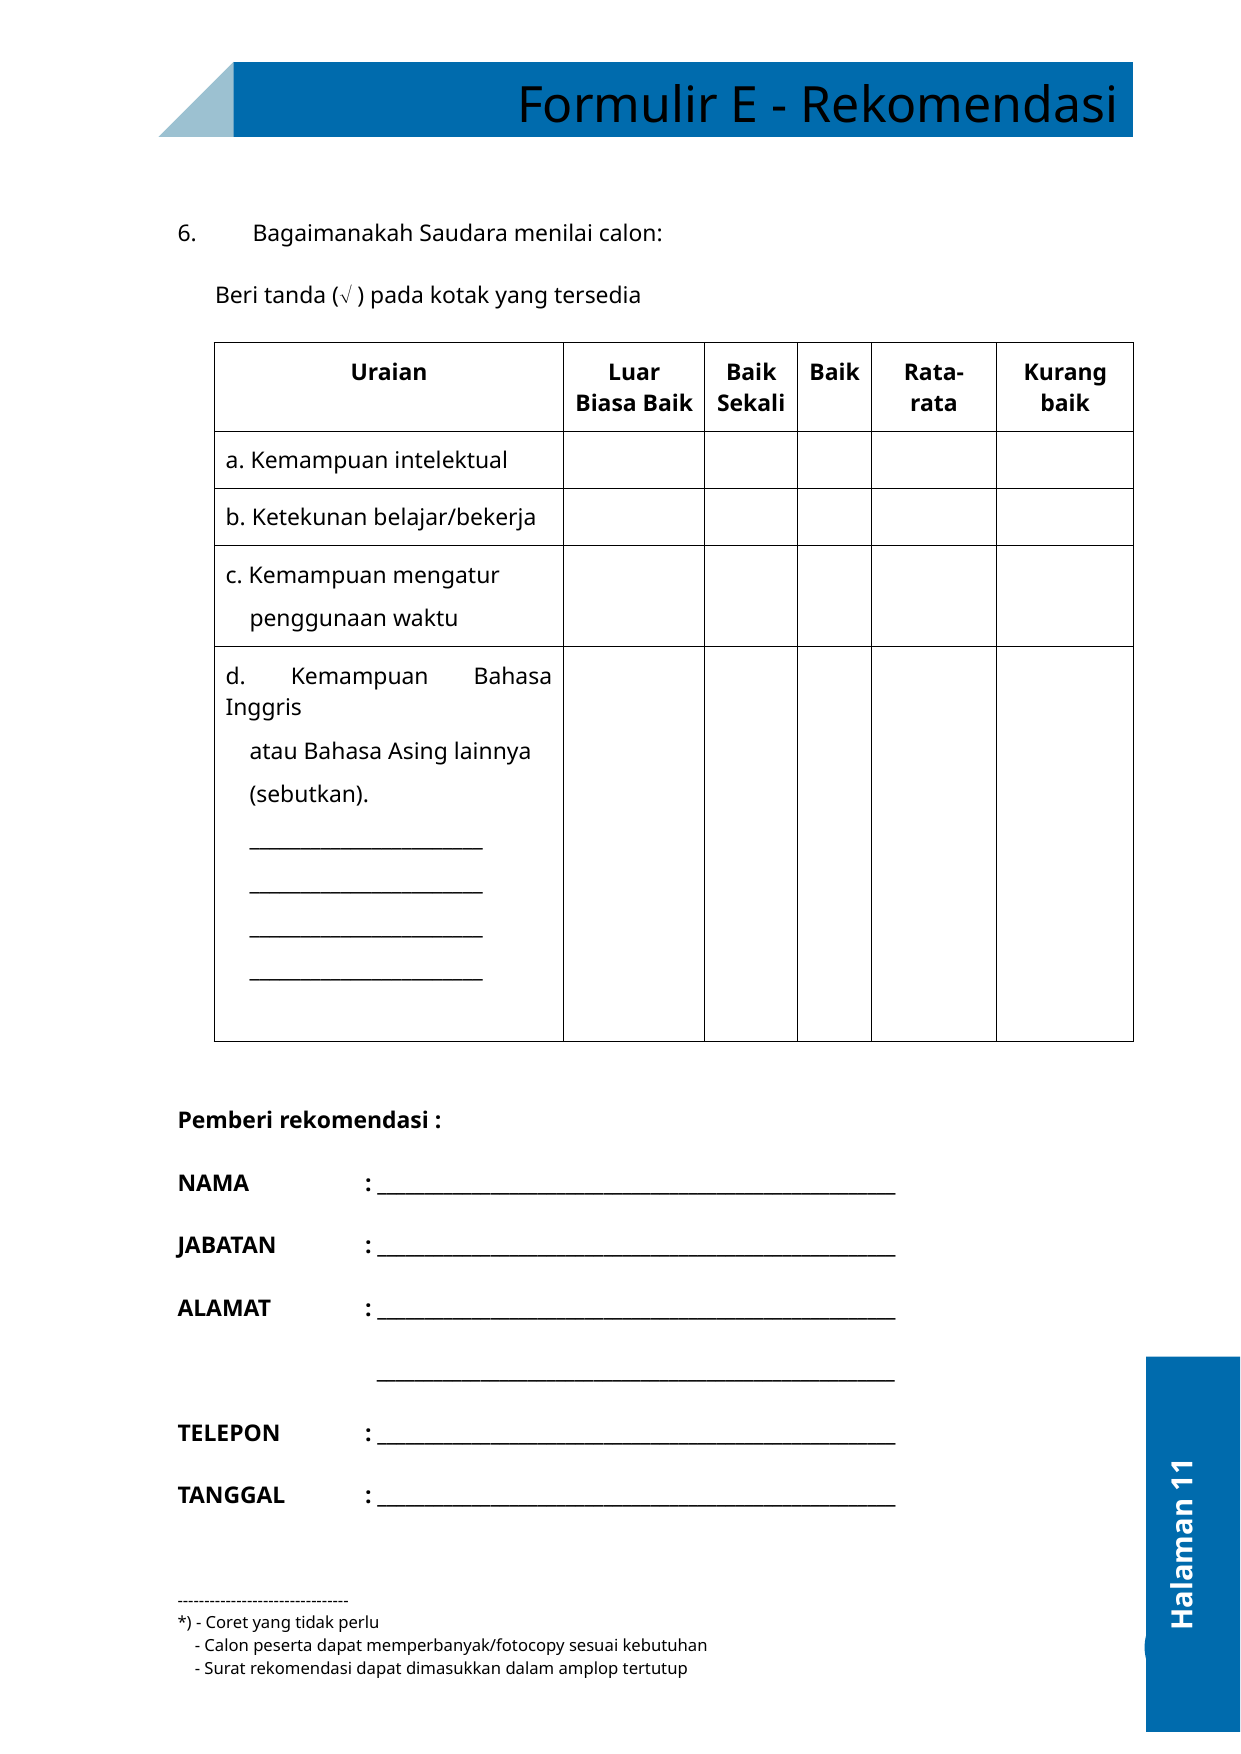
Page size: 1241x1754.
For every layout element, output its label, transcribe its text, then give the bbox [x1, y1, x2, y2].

table_cell [798, 546, 871, 646]
table_header Uraian [215, 343, 563, 431]
text _______________________________________________________ [177, 1354, 1122, 1386]
text TANGGAL : _______________________________________________________ [177, 1479, 1122, 1511]
table_cell [564, 432, 704, 488]
table_cell [872, 489, 996, 545]
table_cell [872, 546, 996, 646]
text TELEPON : _______________________________________________________ [177, 1417, 1122, 1448]
table_cell [705, 432, 797, 488]
text NAMA : _______________________________________________________ [177, 1167, 1122, 1198]
table_header Baik Sekali [705, 343, 797, 431]
list Bagaimanakah Saudara menilai calon: [177, 217, 1122, 248]
table_header Kurang baik [997, 343, 1133, 431]
text Pemberi rekomendasi : [177, 1104, 1122, 1136]
table_cell [872, 647, 996, 1041]
text ALAMAT : _______________________________________________________ [177, 1292, 1122, 1323]
table_cell [705, 647, 797, 1041]
table_cell [564, 546, 704, 646]
table_cell d. Kemampuan Bahasa Inggris atau Bahasa Asing lainnya (sebutkan). _______________________ _______________________ _______________________ _______________________ [215, 647, 563, 1041]
table_cell [564, 647, 704, 1041]
table_header Rata-rata [872, 343, 996, 431]
table_cell [872, 432, 996, 488]
table_cell [997, 489, 1133, 545]
table_cell [798, 432, 871, 488]
table_header Luar Biasa Baik [564, 343, 704, 431]
table_cell [798, 489, 871, 545]
table_cell [564, 489, 704, 545]
table_cell [705, 546, 797, 646]
table_cell a. Kemampuan intelektual [215, 432, 563, 488]
table_cell [798, 647, 871, 1041]
text Beri tanda ( ) pada kotak yang tersedia [177, 279, 1122, 311]
table_cell [997, 546, 1133, 646]
table_cell b. Ketekunan belajar/bekerja [215, 489, 563, 545]
table_cell [705, 489, 797, 545]
text JABATAN : _______________________________________________________ [177, 1229, 1122, 1261]
table_cell [997, 432, 1133, 488]
table_cell c. Kemampuan mengatur penggunaan waktu [215, 546, 563, 646]
table_header Baik [798, 343, 871, 431]
table_cell [997, 647, 1133, 1041]
